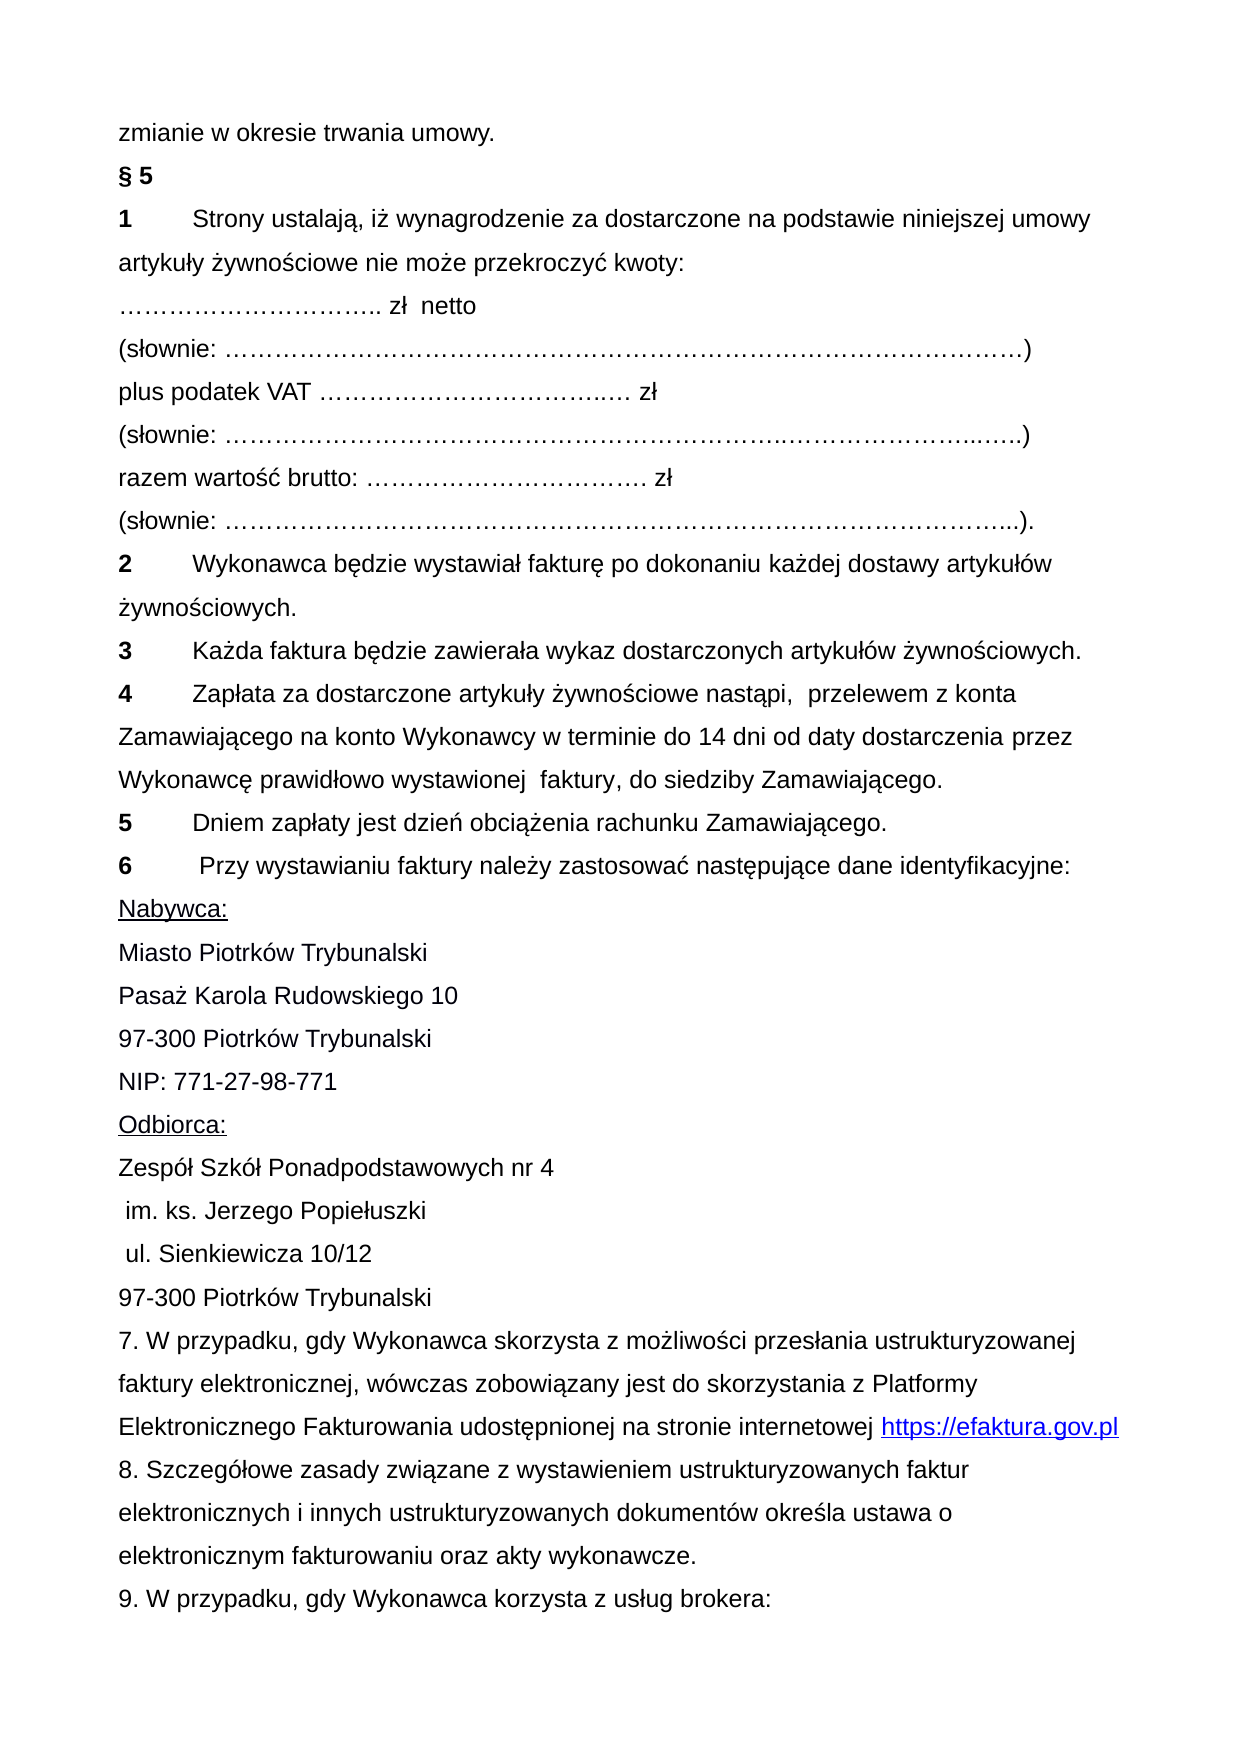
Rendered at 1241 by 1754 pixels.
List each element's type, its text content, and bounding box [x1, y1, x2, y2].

list NIP: 771-27-98-771 [118, 1067, 1122, 1096]
list Miasto Piotrków Trybunalski [118, 937, 1122, 966]
list Przy wystawianiu faktury należy zastosować następujące dane identyfikacyjne: [118, 851, 1122, 880]
list Odbiorca: [118, 1110, 1122, 1139]
text plus podatek VAT ……………………………..… zł [118, 377, 1122, 406]
list Dniem zapłaty jest dzień obciążenia rachunku Zamawiającego. [118, 808, 1122, 837]
list Pasaż Karola Rudowskiego 10 [118, 981, 1122, 1009]
text Zespół Szkół Ponadpodstawowych nr 4 [118, 1153, 1122, 1182]
text ………………………….. zł netto [118, 291, 1122, 319]
text zmianie w okresie trwania umowy. [118, 118, 1122, 147]
text § 5 [118, 161, 1122, 190]
list Zapłata za dostarczone artykuły żywnościowe nastąpi, przelewem z konta Zamawiającego na konto Wykonawcy w terminie do 14 dni od daty dostarczenia przez Wykonawcę prawidłowo wystawionej faktury, do siedziby Zamawiającego. [118, 679, 1122, 794]
text (słownie: ……………………………………………………………………………………) [118, 334, 1122, 362]
text 9. W przypadku, gdy Wykonawca korzysta z usług brokera: [118, 1584, 1122, 1613]
text (słownie: …………………………………………………………………………………...). [118, 506, 1122, 535]
text 8. Szczegółowe zasady związane z wystawieniem ustrukturyzowanych faktur elektronicznych i innych ustrukturyzowanych dokumentów określa ustawa o elektronicznym fakturowaniu oraz akty wykonawcze. [118, 1455, 1122, 1570]
list Każda faktura będzie zawierała wykaz dostarczonych artykułów żywnościowych. [118, 636, 1122, 664]
list 97-300 Piotrków Trybunalski [118, 1024, 1122, 1052]
text ul. Sienkiewicza 10/12 [118, 1239, 1122, 1268]
list Wykonawca będzie wystawiał fakturę po dokonaniu każdej dostawy artykułów żywnościowych. [118, 549, 1122, 621]
text razem wartość brutto: ……………………………. zł [118, 463, 1122, 492]
list Strony ustalają, iż wynagrodzenie za dostarczone na podstawie niniejszej umowy artykuły żywnościowe nie może przekroczyć kwoty: [118, 204, 1122, 276]
list Nabywca: [118, 894, 1122, 923]
text 7. W przypadku, gdy Wykonawca skorzysta z możliwości przesłania ustrukturyzowanej faktury elektronicznej, wówczas zobowiązany jest do skorzystania z Platformy Elektronicznego Fakturowania udostępnionej na stronie internetowej https://efaktura.gov.pl [118, 1326, 1122, 1441]
text im. ks. Jerzego Popiełuszki [118, 1196, 1122, 1225]
text 97-300 Piotrków Trybunalski [118, 1282, 1122, 1311]
text (słownie: …………………………………………………………..…………………...…..) [118, 420, 1122, 449]
